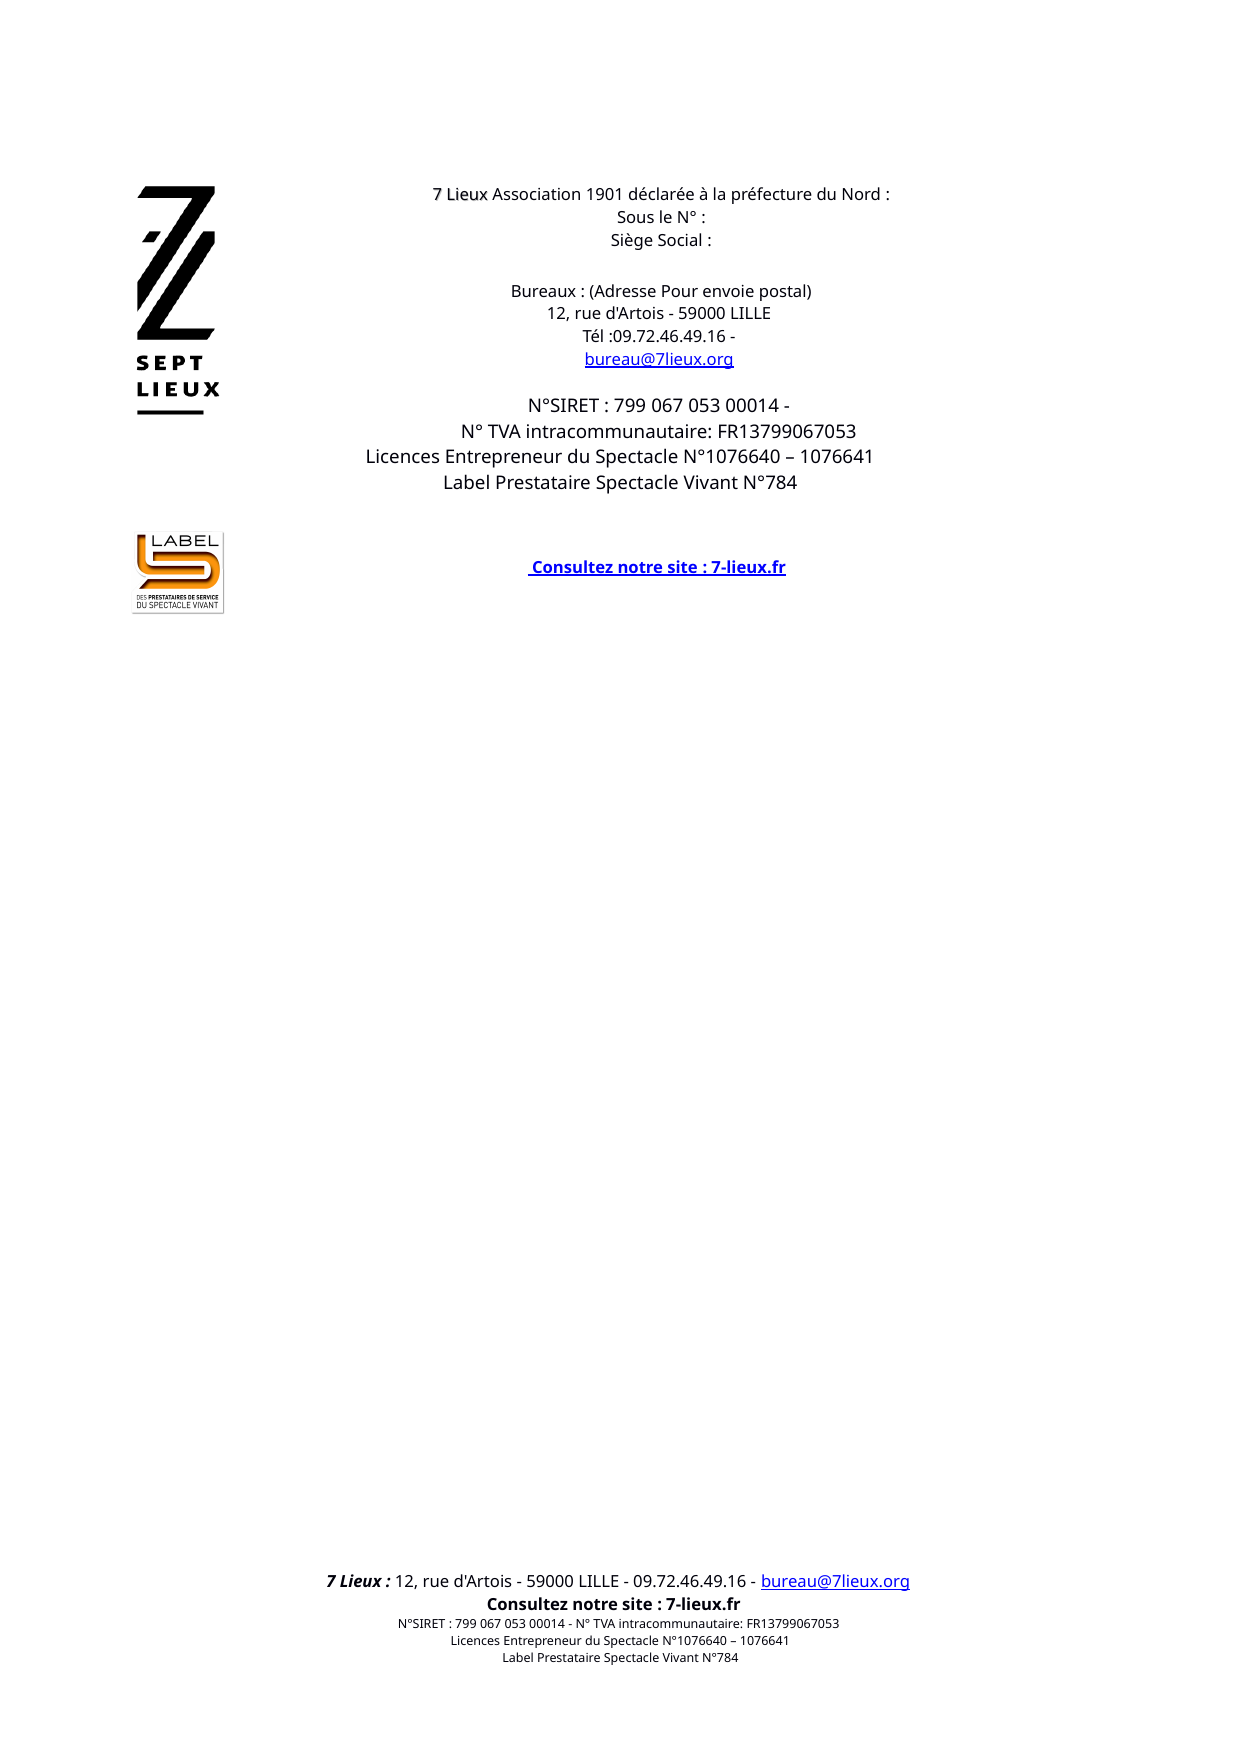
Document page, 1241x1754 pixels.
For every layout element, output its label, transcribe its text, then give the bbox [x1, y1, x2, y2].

text N°SIRET : 799 067 053 00014 - [230, 393, 1093, 418]
text 7 Lieux Association 1901 déclarée à la préfecture du Nord : [230, 183, 1093, 206]
text Bureaux : (Adresse Pour envoie postal) [230, 279, 1093, 302]
picture [126, 175, 230, 425]
text N° TVA intracommunautaire: FR13799067053 [148, 418, 1093, 444]
text bureau@7lieux.org [230, 347, 1093, 370]
text Tél :09.72.46.49.16 - [230, 324, 1093, 347]
text Siège Social : [230, 228, 1093, 251]
text Label Prestataire Spectacle Vivant N°784 [148, 469, 1093, 495]
text Consultez notre site : 7-lieux.fr [225, 555, 1093, 578]
text 12, rue d'Artois - 59000 LILLE [230, 302, 1093, 324]
text Licences Entrepreneur du Spectacle N°1076640 – 1076641 [148, 444, 1093, 469]
text Sous le N° : [230, 206, 1093, 228]
picture [131, 531, 225, 615]
